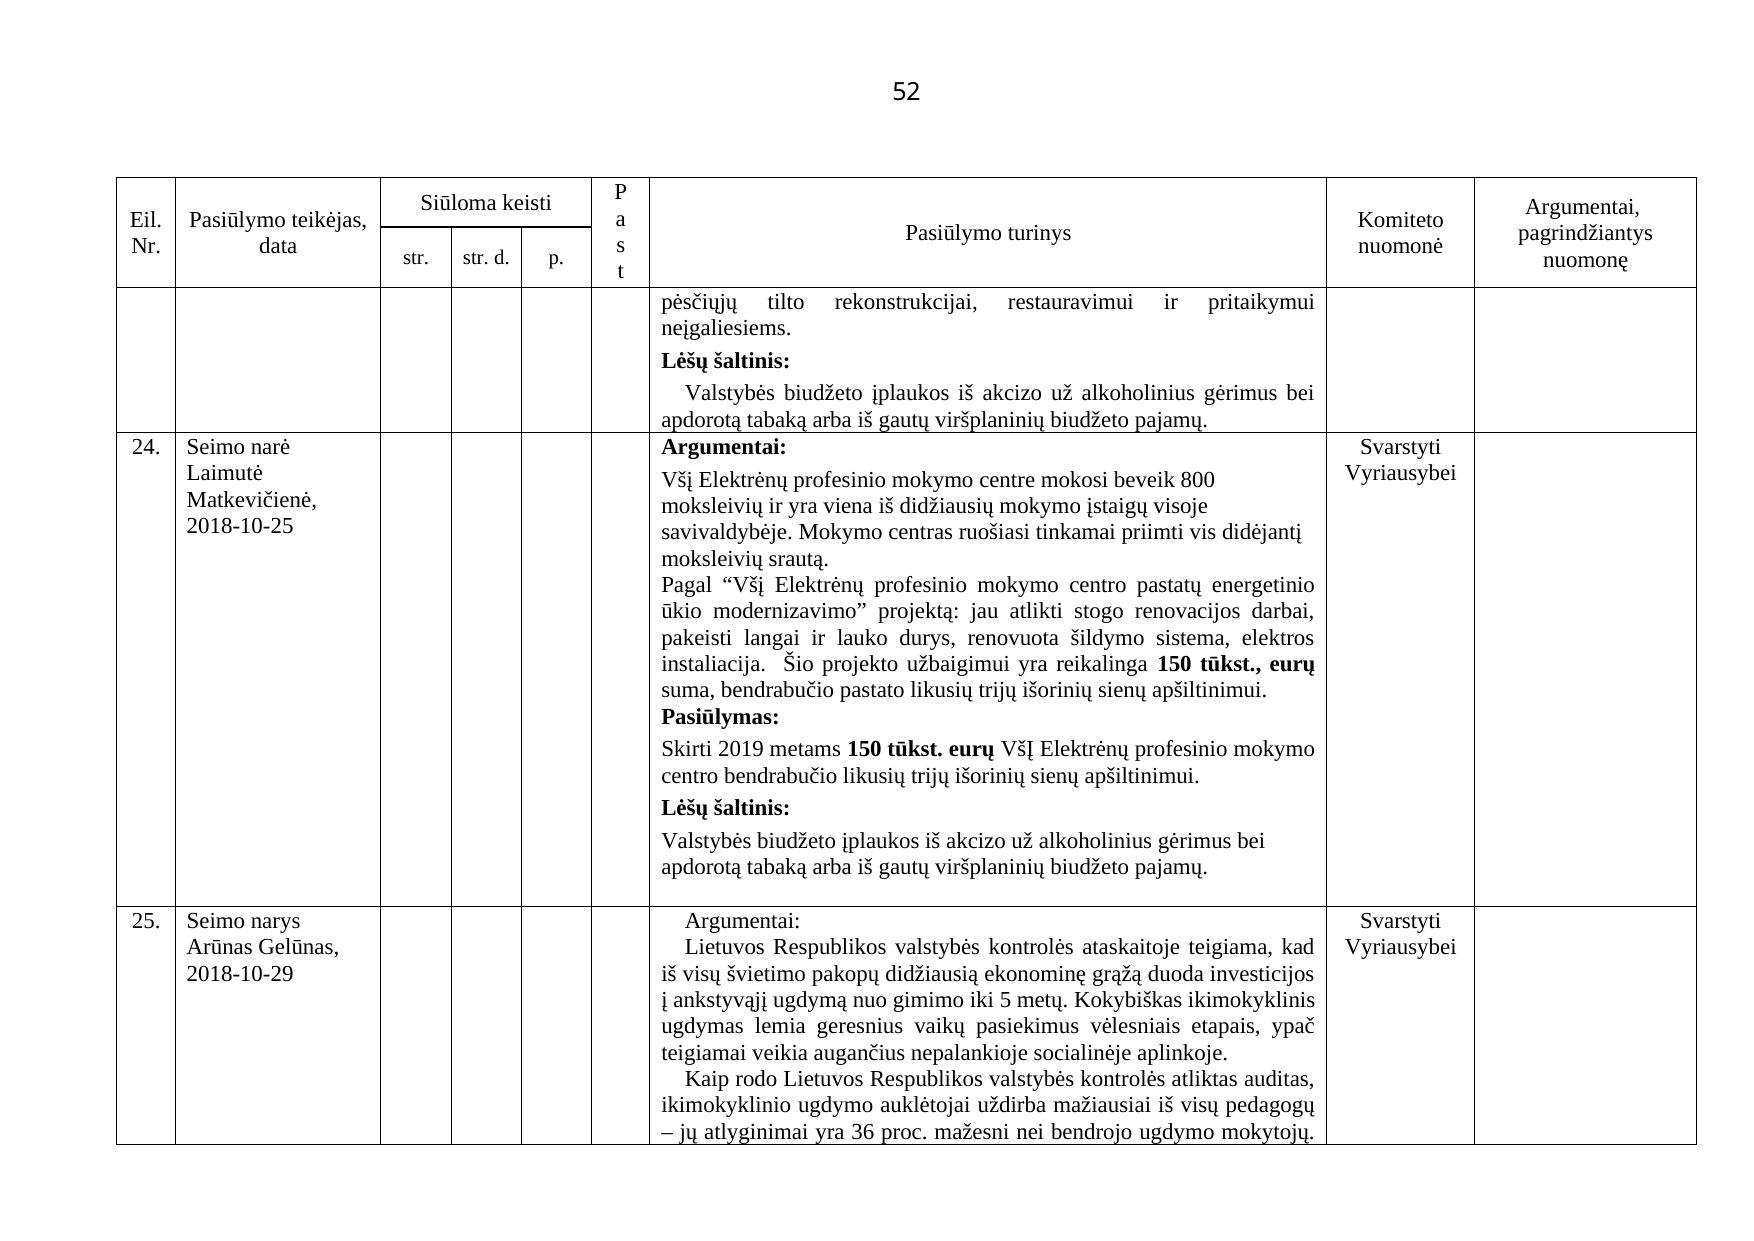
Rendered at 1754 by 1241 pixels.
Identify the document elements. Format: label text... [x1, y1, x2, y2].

table_cell [1475, 433, 1696, 906]
table_cell [592, 288, 649, 432]
table_header Pasiūlymo turinys [650, 178, 1326, 287]
table_cell [1475, 288, 1696, 432]
table_cell [452, 433, 521, 906]
table_cell Seimo narys Arūnas Gelūnas, 2018-10-29 [176, 907, 380, 1144]
table_header Siūloma keisti [381, 178, 591, 226]
table_cell [522, 907, 591, 1144]
table_cell [381, 433, 451, 906]
table_cell Argumentai: Všį Elektrėnų profesinio mokymo centre mokosi beveik 800 moksleivių ir yra viena iš didžiausių mokymo įstaigų visoje savivaldybėje. Mokymo centras ruošiasi tinkamai priimti vis didėjantį moksleivių srautą. Pagal “Všį Elektrėnų profesinio mokymo centro pastatų energetinio ūkio modernizavimo” projektą: jau atlikti stogo renovacijos darbai, pakeisti langai ir lauko durys, renovuota šildymo sistema, elektros instaliacija. Šio projekto užbaigimui yra reikalinga 150 tūkst., eurų suma, bendrabučio pastato likusių trijų išorinių sienų apšiltinimui. Pasiūlymas: Skirti 2019 metams 150 tūkst. eurų VšĮ Elektrėnų profesinio mokymo centro bendrabučio likusių trijų išorinių sienų apšiltinimui. Lėšų šaltinis: Valstybės biudžeto įplaukos iš akcizo už alkoholinius gėrimus bei apdorotą tabaką arba iš gautų viršplaninių biudžeto pajamų. [650, 433, 1326, 906]
table_cell str. [381, 228, 451, 287]
table_cell Argumentai: Lietuvos Respublikos valstybės kontrolės ataskaitoje teigiama, kad iš visų švietimo pakopų didžiausią ekonominę grąžą duoda investicijos į ankstyvąjį ugdymą nuo gimimo iki 5 metų. Kokybiškas ikimokyklinis ugdymas lemia geresnius vaikų pasiekimus vėlesniais etapais, ypač teigiamai veikia augančius nepalankioje socialinėje aplinkoje. Kaip rodo Lietuvos Respublikos valstybės kontrolės atliktas auditas, ikimokyklinio ugdymo auklėtojai uždirba mažiausiai iš visų pedagogų – jų atlyginimai yra 36 proc. mažesni nei bendrojo ugdymo mokytojų. [650, 907, 1326, 1144]
table_cell 25. [117, 907, 175, 1144]
table_cell [452, 907, 521, 1144]
table_header Pasiūlymo teikėjas, data [176, 178, 380, 287]
table_header Komiteto nuomonė [1327, 178, 1474, 287]
table_header Eil. Nr. [117, 178, 175, 287]
table_cell [381, 288, 451, 432]
table_cell [1327, 288, 1474, 432]
table_cell [592, 907, 649, 1144]
table_header Argumentai, pagrindžiantys nuomonę [1475, 178, 1696, 287]
table_cell Seimo narė Laimutė Matkevičienė, 2018-10-25 [176, 433, 380, 906]
table_cell [176, 288, 380, 432]
table_cell pėsčiųjų tilto rekonstrukcijai, restauravimui ir pritaikymui neįgaliesiems. Lėšų šaltinis: Valstybės biudžeto įplaukos iš akcizo už alkoholinius gėrimus bei apdorotą tabaką arba iš gautų viršplaninių biudžeto pajamų. [650, 288, 1326, 432]
table_cell [592, 433, 649, 906]
table_cell 24. [117, 433, 175, 906]
table_cell [522, 433, 591, 906]
table_header Pastabos [592, 178, 649, 287]
table_cell [381, 907, 451, 1144]
table_cell Svarstyti Vyriausybei [1327, 433, 1474, 906]
table_cell str. d. [452, 228, 521, 287]
table_cell p. [522, 228, 591, 287]
table_cell [452, 288, 521, 432]
table_cell Svarstyti Vyriausybei [1327, 907, 1474, 1144]
table_cell [117, 288, 175, 432]
table_cell [1475, 907, 1696, 1144]
table_cell [522, 288, 591, 432]
